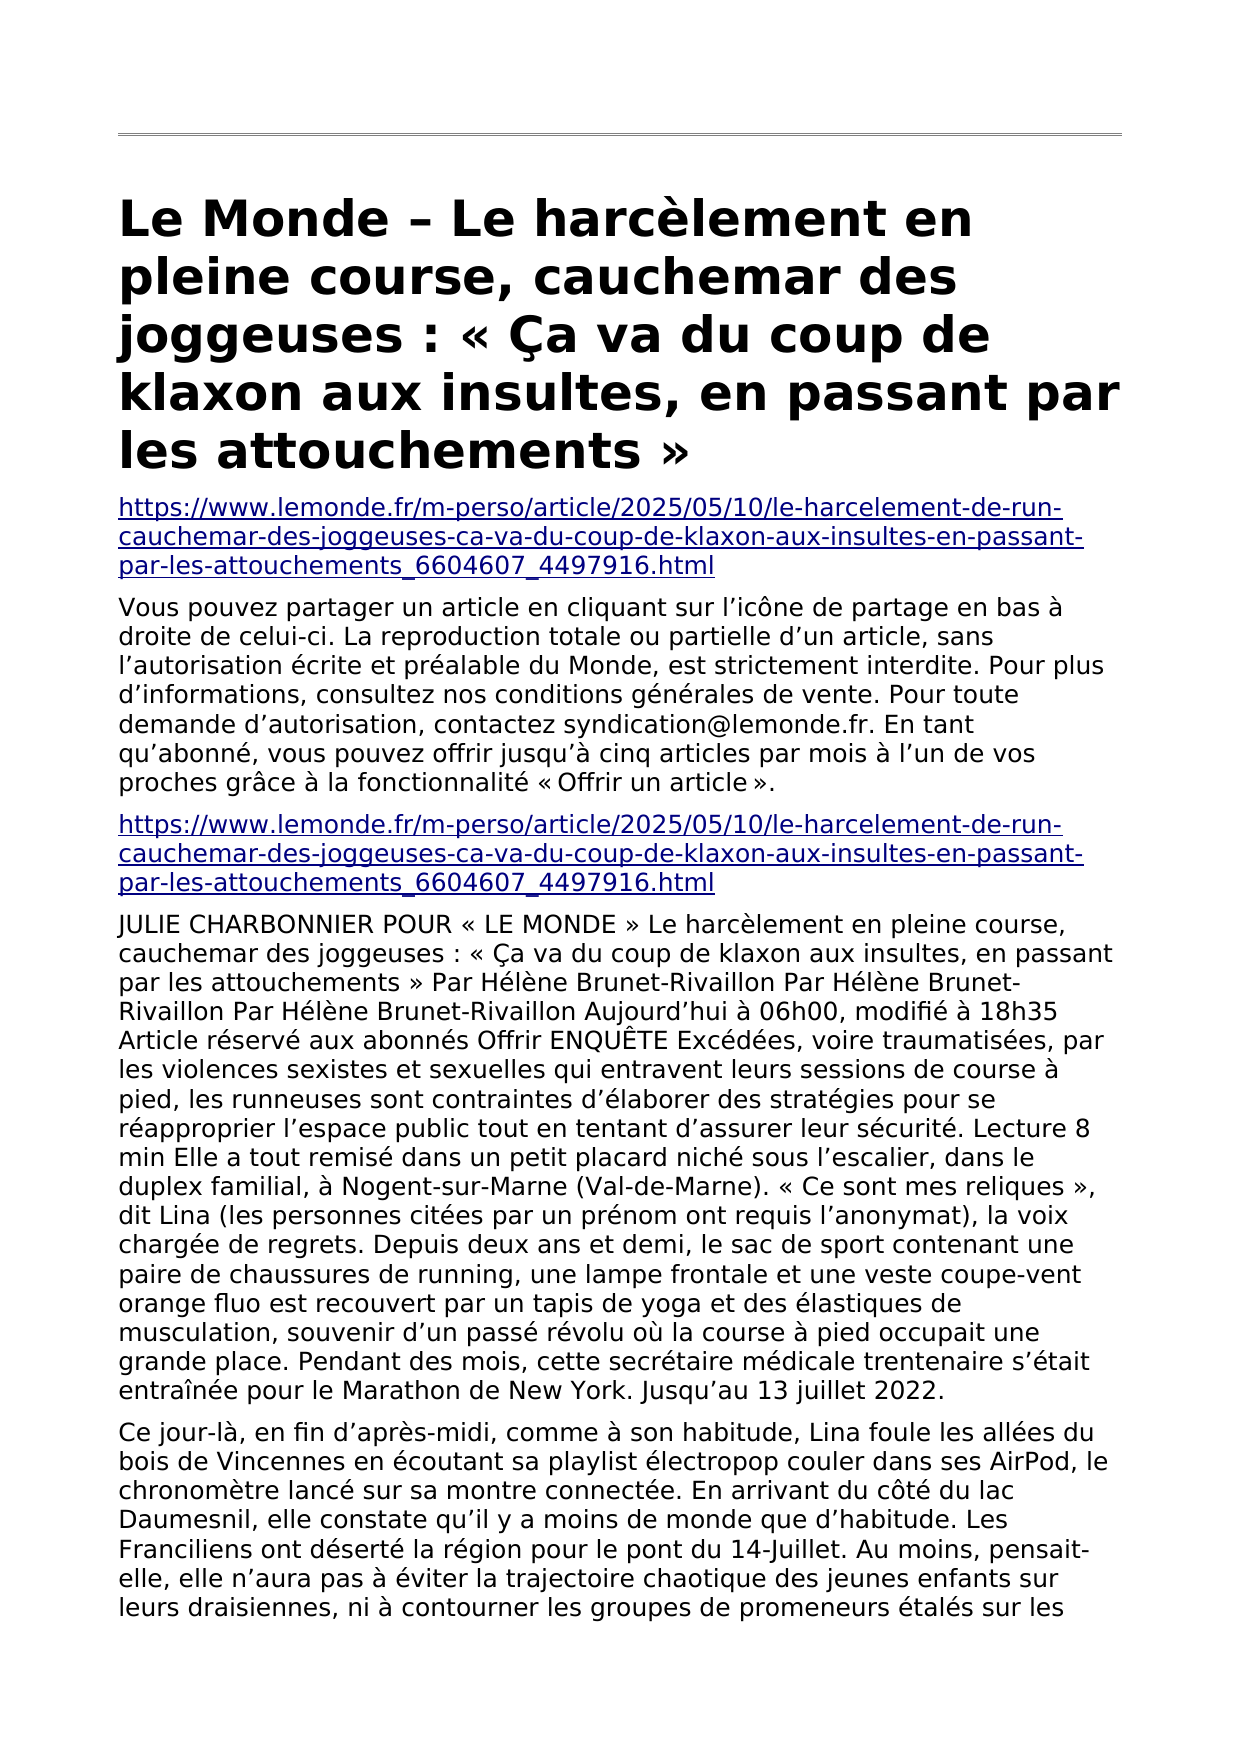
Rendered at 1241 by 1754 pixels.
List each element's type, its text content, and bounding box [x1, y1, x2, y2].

subtitle Le Monde – Le harcèlement en pleine course, cauchemar des joggeuses : « Ça va du coup de klaxon aux insultes, en passant par les attouchements » [118, 189, 1122, 481]
text Ce jour-là, en fin d’après-midi, comme à son habitude, Lina foule les allées du bois de Vincennes en écoutant sa playlist électropop couler dans ses AirPod, le chronomètre lancé sur sa montre connectée. En arrivant du côté du lac Daumesnil, elle constate qu’il y a moins de monde que d’habitude. Les Franciliens ont déserté la région pour le pont du 14-Juillet. Au moins, pensait-elle, elle n’aura pas à éviter la trajectoire chaotique des jeunes enfants sur leurs draisiennes, ni à contourner les groupes de promeneurs étalés sur les [118, 1418, 1122, 1622]
text Vous pouvez partager un article en cliquant sur l’icône de partage en bas à droite de celui-ci. La reproduction totale ou partielle d’un article, sans l’autorisation écrite et préalable du Monde, est strictement interdite. Pour plus d’informations, consultez nos conditions générales de vente. Pour toute demande d’autorisation, contactez syndication@lemonde.fr. En tant qu’abonné, vous pouvez offrir jusqu’à cinq articles par mois à l’un de vos proches grâce à la fonctionnalité « Offrir un article ». [118, 593, 1122, 797]
text JULIE CHARBONNIER POUR « LE MONDE » Le harcèlement en pleine course, cauchemar des joggeuses : « Ça va du coup de klaxon aux insultes, en passant par les attouchements » Par Hélène Brunet-Rivaillon Par Hélène Brunet-Rivaillon Par Hélène Brunet-Rivaillon Aujourd’hui à 06h00, modifié à 18h35 Article réservé aux abonnés Offrir ENQUÊTE Excédées, voire traumatisées, par les violences sexistes et sexuelles qui entravent leurs sessions de course à pied, les runneuses sont contraintes d’élaborer des stratégies pour se réapproprier l’espace public tout en tentant d’assurer leur sécurité. Lecture 8 min Elle a tout remisé dans un petit placard niché sous l’escalier, dans le duplex familial, à Nogent-sur-Marne (Val-de-Marne). « Ce sont mes reliques », dit Lina (les personnes citées par un prénom ont requis l’anonymat), la voix chargée de regrets. Depuis deux ans et demi, le sac de sport contenant une paire de chaussures de running, une lampe frontale et une veste coupe-vent orange fluo est recouvert par un tapis de yoga et des élastiques de musculation, souvenir d’un passé révolu où la course à pied occupait une grande place. Pendant des mois, cette secrétaire médicale trentenaire s’était entraînée pour le Marathon de New York. Jusqu’au 13 juillet 2022. [118, 910, 1122, 1406]
text https://www.lemonde.fr/m-perso/article/2025/05/10/le-harcelement-de-run-cauchemar-des-joggeuses-ca-va-du-coup-de-klaxon-aux-insultes-en-passant-par-les-attouchements_6604607_4497916.html [118, 493, 1122, 581]
text https://www.lemonde.fr/m-perso/article/2025/05/10/le-harcelement-de-run-cauchemar-des-joggeuses-ca-va-du-coup-de-klaxon-aux-insultes-en-passant-par-les-attouchements_6604607_4497916.html [118, 810, 1122, 897]
